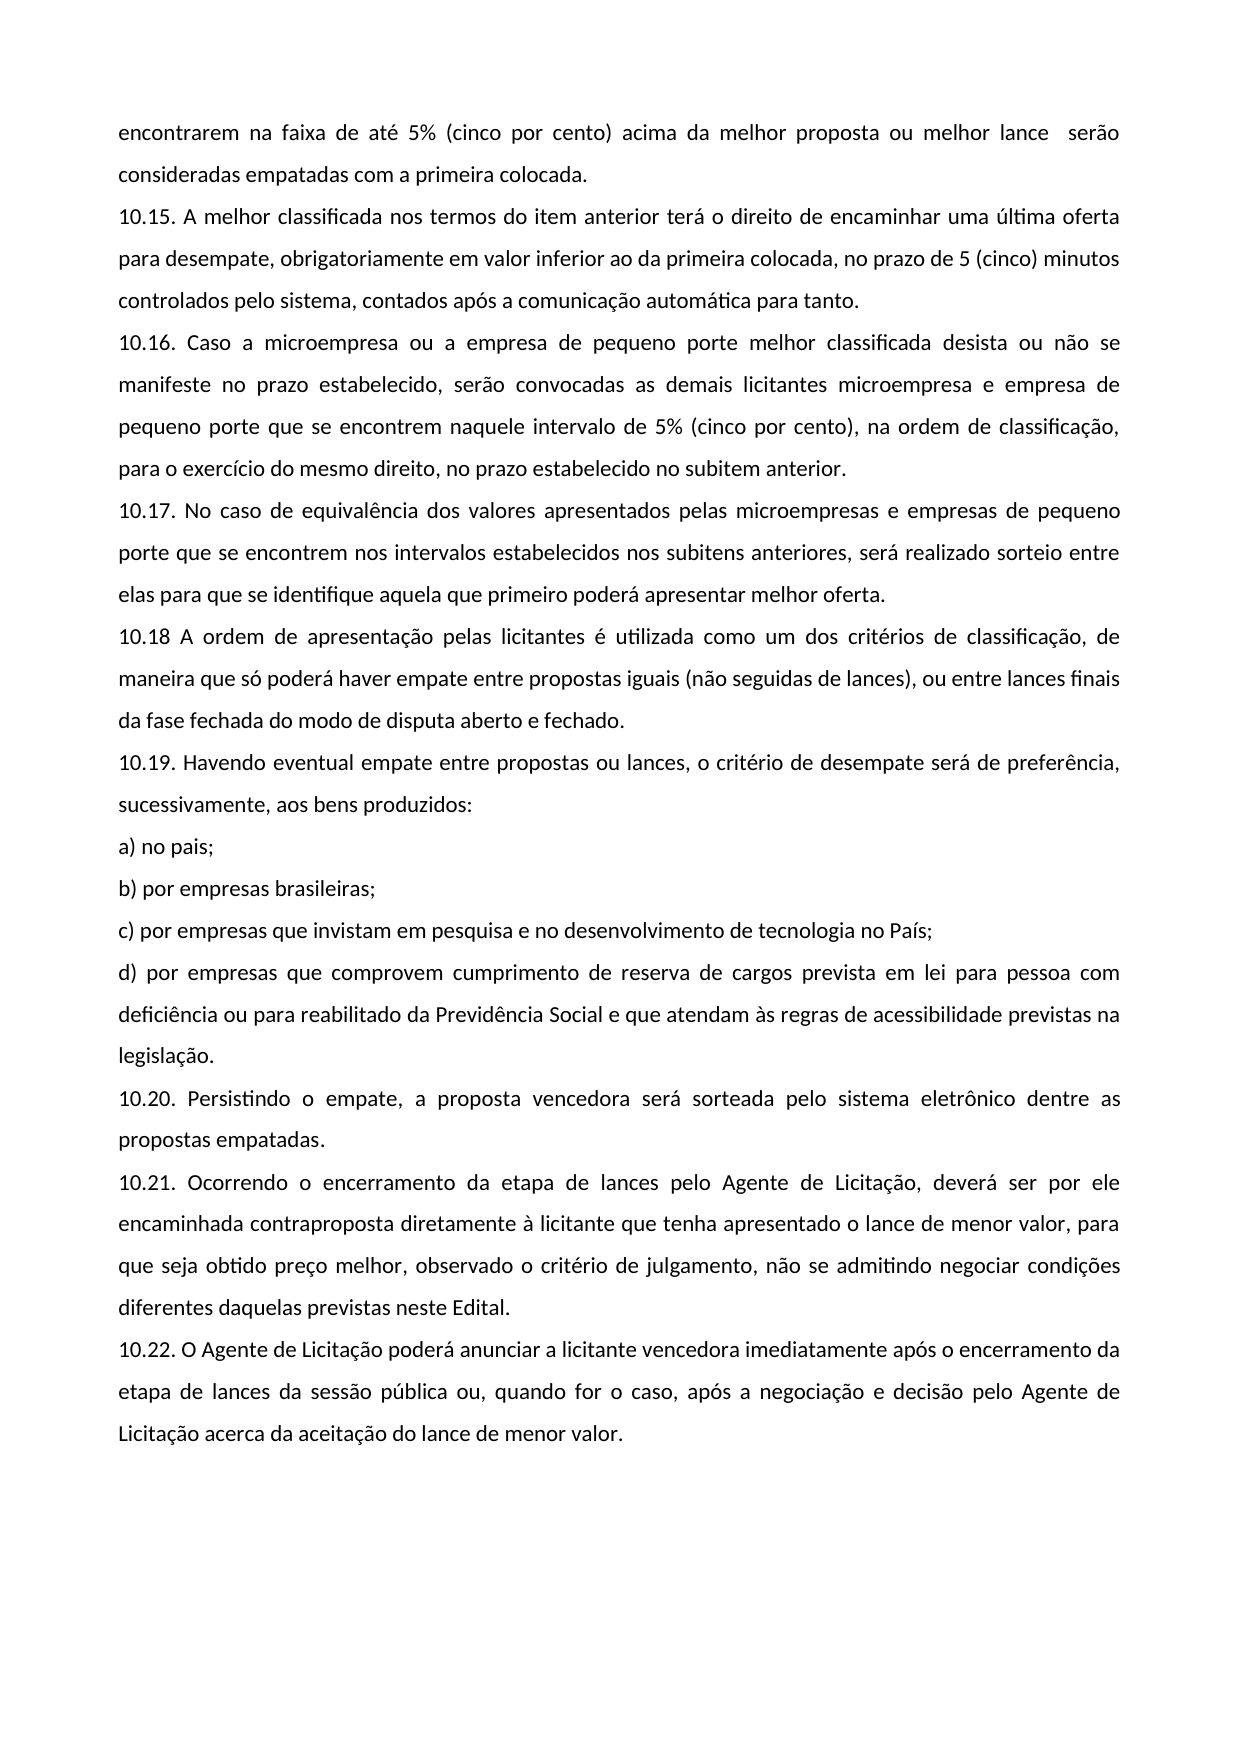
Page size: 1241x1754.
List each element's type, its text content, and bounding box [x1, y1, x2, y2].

text b) por empresas brasileiras; [118, 874, 1122, 902]
text 10.18 A ordem de apresentação pelas licitantes é utilizada como um dos critérios de classificação, de maneira que só poderá haver empate entre propostas iguais (não seguidas de lances), ou entre lances finais da fase fechada do modo de disputa aberto e fechado. [118, 622, 1122, 734]
text 10.20. Persistindo o empate, a proposta vencedora será sorteada pelo sistema eletrônico dentre as propostas empatadas. [118, 1084, 1122, 1154]
text 10.17. No caso de equivalência dos valores apresentados pelas microempresas e empresas de pequeno porte que se encontrem nos intervalos estabelecidos nos subitens anteriores, será realizado sorteio entre elas para que se identifique aquela que primeiro poderá apresentar melhor oferta. [118, 496, 1122, 608]
text 10.19. Havendo eventual empate entre propostas ou lances, o critério de desempate será de preferência, sucessivamente, aos bens produzidos: [118, 748, 1122, 818]
text 10.15. A melhor classificada nos termos do item anterior terá o direito de encaminhar uma última oferta para desempate, obrigatoriamente em valor inferior ao da primeira colocada, no prazo de 5 (cinco) minutos controlados pelo sistema, contados após a comunicação automática para tanto. [118, 202, 1122, 314]
text 10.22. O Agente de Licitação poderá anunciar a licitante vencedora imediatamente após o encerramento da etapa de lances da sessão pública ou, quando for o caso, após a negociação e decisão pelo Agente de Licitação acerca da aceitação do lance de menor valor. [118, 1336, 1122, 1447]
text 10.21. Ocorrendo o encerramento da etapa de lances pelo Agente de Licitação, deverá ser por ele encaminhada contraproposta diretamente à licitante que tenha apresentado o lance de menor valor, para que seja obtido preço melhor, observado o critério de julgamento, não se admitindo negociar condições diferentes daquelas previstas neste Edital. [118, 1168, 1122, 1322]
text d) por empresas que comprovem cumprimento de reserva de cargos prevista em lei para pessoa com deficiência ou para reabilitado da Previdência Social e que atendam às regras de acessibilidade previstas na legislação. [118, 958, 1122, 1070]
text 10.16. Caso a microempresa ou a empresa de pequeno porte melhor classificada desista ou não se manifeste no prazo estabelecido, serão convocadas as demais licitantes microempresa e empresa de pequeno porte que se encontrem naquele intervalo de 5% (cinco por cento), na ordem de classificação, para o exercício do mesmo direito, no prazo estabelecido no subitem anterior. [118, 328, 1122, 482]
text encontrarem na faixa de até 5% (cinco por cento) acima da melhor proposta ou melhor lance serão consideradas empatadas com a primeira colocada. [118, 118, 1122, 188]
text a) no pais; [118, 832, 1122, 860]
text c) por empresas que invistam em pesquisa e no desenvolvimento de tecnologia no País; [118, 916, 1122, 944]
